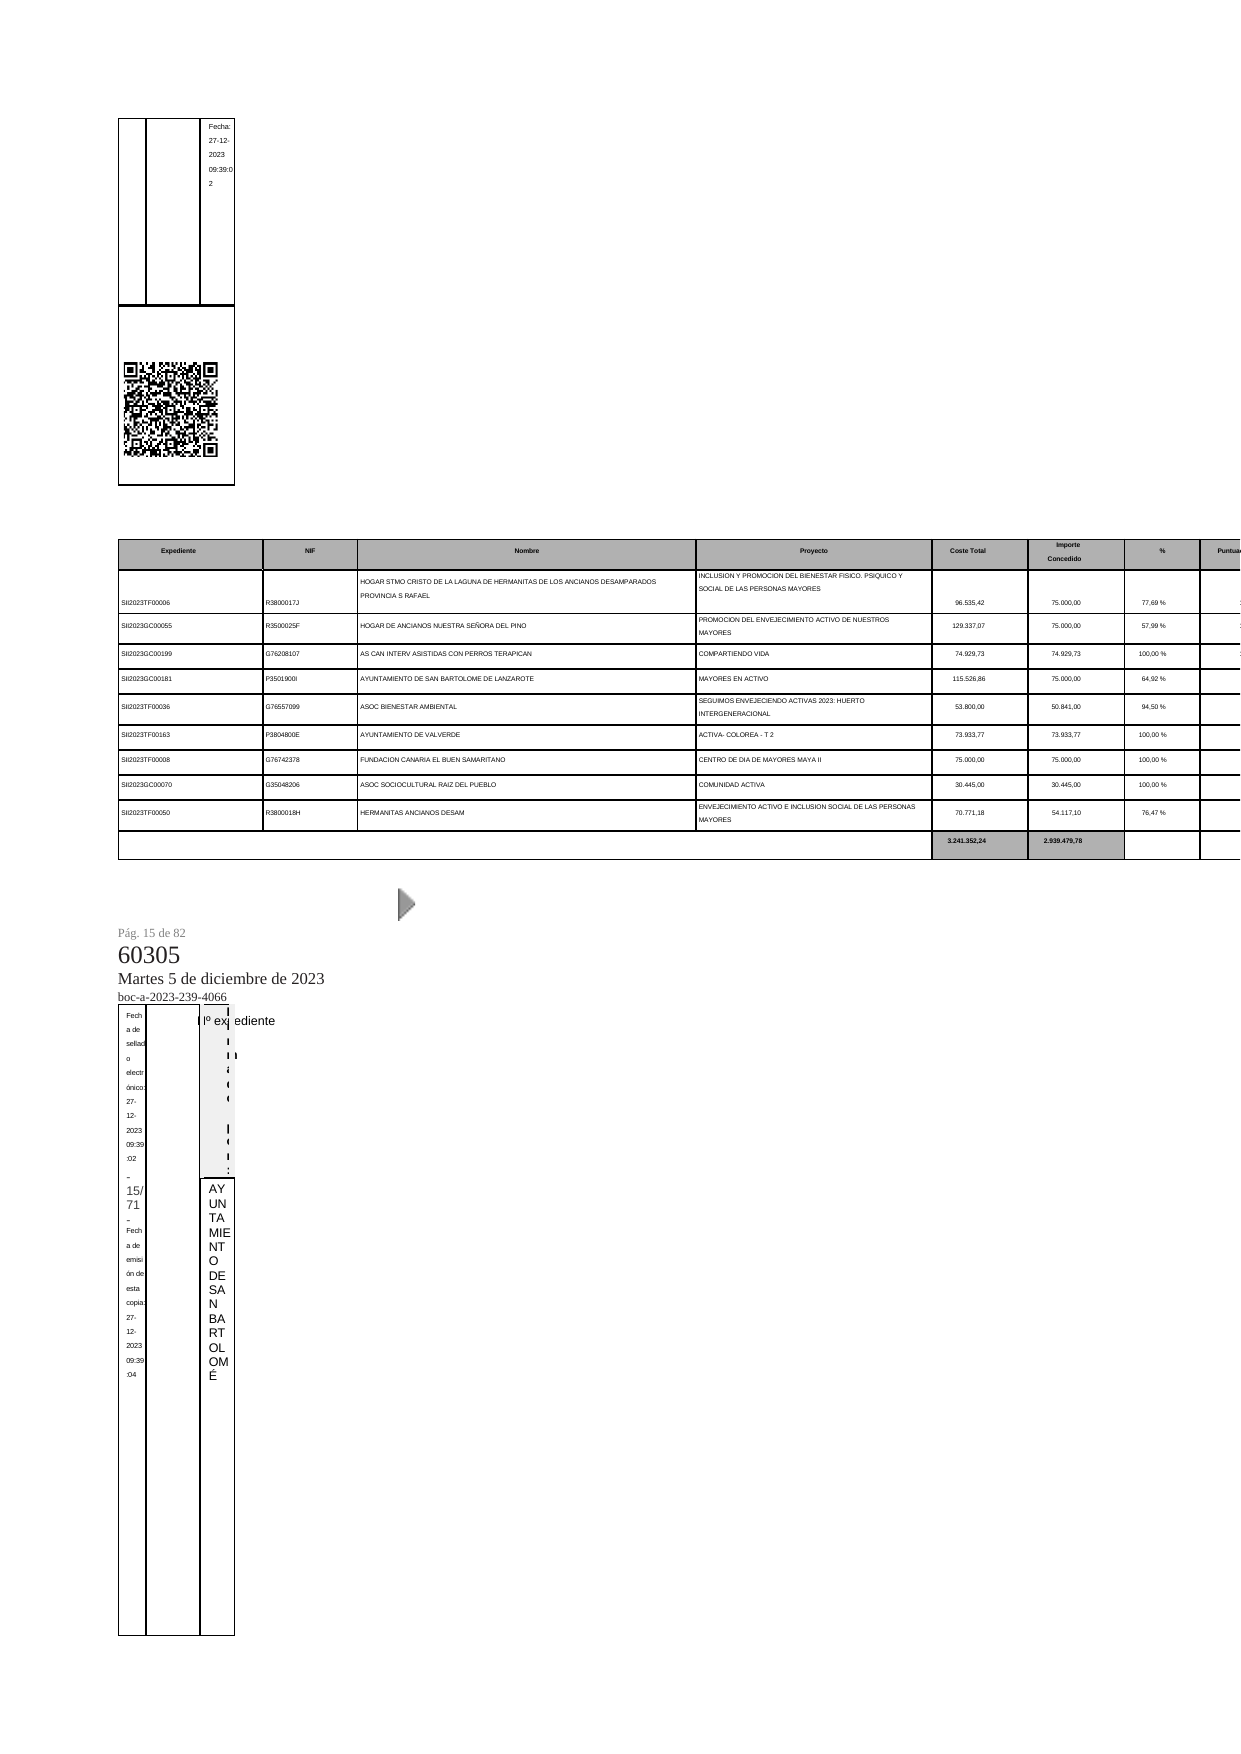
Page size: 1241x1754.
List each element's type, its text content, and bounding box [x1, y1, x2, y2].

table_cell G76557099 [264, 695, 357, 724]
table_cell SII2023TF00050 [119, 801, 262, 830]
table_cell 76,47 % [1125, 801, 1199, 830]
table_cell [1201, 832, 1240, 859]
text Martes 5 de diciembre de 2023 [118, 969, 1120, 988]
text boc-a-2023-239-4066 [118, 989, 1120, 1004]
table_cell 9,20 [1201, 801, 1240, 830]
table_cell R3500025F [264, 614, 357, 643]
table_cell 54.117,10 [1029, 801, 1124, 830]
table_cell COMPARTIENDO VIDA [697, 645, 931, 668]
table_cell HERMANITAS ANCIANOS DESAM [358, 801, 695, 830]
table_cell 75.000,00 [1029, 670, 1124, 693]
table_cell SII2023GC00199 [119, 645, 262, 668]
table_cell 2.939.479,78 [1029, 832, 1124, 859]
table_cell SII2023GC00181 [119, 670, 262, 693]
table_header Nombre [358, 540, 695, 569]
table_header [119, 119, 145, 304]
table_cell 94,50 % [1125, 695, 1199, 724]
table_cell 9,70 [1201, 670, 1240, 693]
table_cell 10,20 [1201, 571, 1240, 613]
table_cell 70.771,18 [933, 801, 1027, 830]
table_cell AYUNTAMIENTO DE SAN BARTOLOMÉ [201, 1179, 234, 1635]
table_cell 100,00 % [1125, 776, 1199, 799]
table_cell 100,00 % [1125, 645, 1199, 668]
table_cell [1125, 832, 1199, 859]
table_cell 3.241.352,24 [933, 832, 1027, 859]
table_cell R3800017J [264, 571, 357, 613]
table_header Proyecto [697, 540, 931, 569]
table_cell HOGAR DE ANCIANOS NUESTRA SEÑORA DEL PINO [358, 614, 695, 643]
table_cell AYUNTAMIENTO DE VALVERDE [358, 726, 695, 749]
table_cell 115.526,86 [933, 670, 1027, 693]
table_cell 30.445,00 [1029, 776, 1124, 799]
table_cell 100,00 % [1125, 751, 1199, 774]
table_header Firmado por: [204, 1005, 229, 1177]
table_cell 9,20 [1201, 776, 1240, 799]
table_cell PROMOCION DEL ENVEJECIMIENTO ACTIVO DE NUESTROS MAYORES [697, 614, 931, 643]
table_cell COMUNIDAD ACTIVA [697, 776, 931, 799]
table_cell R3800018H [264, 801, 357, 830]
table_cell 77,69 % [1125, 571, 1199, 613]
table_cell 10,00 [1201, 645, 1240, 668]
table_cell ASOC BIENESTAR AMBIENTAL [358, 695, 695, 724]
table_cell FUNDACION CANARIA EL BUEN SAMARITANO [358, 751, 695, 774]
table_cell G35048206 [264, 776, 357, 799]
table_cell ENVEJECIMIENTO ACTIVO E INCLUSION SOCIAL DE LAS PERSONAS MAYORES [697, 801, 931, 830]
table_cell 129.337,07 [933, 614, 1027, 643]
table_cell 64,92 % [1125, 670, 1199, 693]
table_header Nº expediente administrativo: 2023-010077 Código Seguro de Verificación (CSV): F45C22F701481CCA2B66DC90DECD848A Comprobación CSV: https://eadmin.sanbartolome.es/publico/documento/F45C22F701481CCA2B66DC90DECD848A [147, 119, 199, 304]
table_cell 100,00 % [1125, 726, 1199, 749]
table_header Coste Total [933, 540, 1027, 569]
table_cell 73.933,77 [933, 726, 1027, 749]
table_header NIF [264, 540, 357, 569]
table_cell 75.000,00 [1029, 614, 1124, 643]
table_header Fecha de sellado electrónico: 27-12-2023 09:39:02 - 15/71 - Fecha de emisión de esta copia: 27-12-2023 09:39:04 [119, 1005, 145, 1635]
table_cell P3804800E [264, 726, 357, 749]
table_cell 57,99 % [1125, 614, 1199, 643]
table_cell 75.000,00 [933, 751, 1027, 774]
table_cell ACTIVA- COLOREA - T 2 [697, 726, 931, 749]
table_cell SII2023GC00055 [119, 614, 262, 643]
table_cell MAYORES EN ACTIVO [697, 670, 931, 693]
table_cell 75.000,00 [1029, 751, 1124, 774]
table_cell G76208107 [264, 645, 357, 668]
table_cell ASOC SOCIOCULTURAL RAIZ DEL PUEBLO [358, 776, 695, 799]
table_cell SII2023TF00163 [119, 726, 262, 749]
table_cell 9,40 [1201, 751, 1240, 774]
table_cell 30.445,00 [933, 776, 1027, 799]
text 60305 [118, 940, 1120, 969]
table_cell 74.929,73 [933, 645, 1027, 668]
table_cell 9,70 [1201, 695, 1240, 724]
table_cell P3501900I [264, 670, 357, 693]
table_cell AS CAN INTERV ASISTIDAS CON PERROS TERAPICAN [358, 645, 695, 668]
table_cell HOGAR STMO CRISTO DE LA LAGUNA DE HERMANITAS DE LOS ANCIANOS DESAMPARADOS PROVINCIA S RAFAEL [358, 571, 695, 613]
table_cell 74.929,73 [1029, 645, 1124, 668]
table_header Importe Concedido [1029, 540, 1124, 569]
table_cell CENTRO DE DIA DE MAYORES MAYA II [697, 751, 931, 774]
table_cell 73.933,77 [1029, 726, 1124, 749]
table_cell SII2023TF00006 [119, 571, 262, 613]
table_cell 10,00 [1201, 614, 1240, 643]
table_cell [119, 832, 931, 859]
table_header Nº expediente administrativo: 2023-010077 Código Seguro de Verificación (CSV): F45C22F701481CCA2B66DC90DECD848A Comprobación CSV: https://eadmin.sanbartolome.es/publico/documento/F45C22F701481CCA2B66DC90DECD848A [147, 1005, 199, 1635]
table_cell Fecha: 27-12-2023 09:39:02 [201, 119, 234, 304]
text Pág. 15 de 82 [118, 926, 1120, 940]
table_cell 50.841,00 [1029, 695, 1124, 724]
table_cell G76742378 [264, 751, 357, 774]
table_cell 75.000,00 [1029, 571, 1124, 613]
table_cell INCLUSION Y PROMOCION DEL BIENESTAR FISICO. PSIQUICO Y SOCIAL DE LAS PERSONAS MAYORES [697, 571, 931, 613]
table_cell 53.800,00 [933, 695, 1027, 724]
table_cell 9,70 [1201, 726, 1240, 749]
table_cell SII2023GC00070 [119, 776, 262, 799]
table_cell SII2023TF00036 [119, 695, 262, 724]
table_header Expediente [119, 540, 262, 569]
table_cell AYUNTAMIENTO DE SAN BARTOLOME DE LANZAROTE [358, 670, 695, 693]
table_cell 96.535,42 [933, 571, 1027, 613]
table_header Puntuación [1201, 540, 1240, 569]
table_cell SII2023TF00008 [119, 751, 262, 774]
table_header % [1125, 540, 1199, 569]
table_cell [119, 307, 234, 484]
table_cell SEGUIMOS ENVEJECIENDO ACTIVAS 2023: HUERTO INTERGENERACIONAL [697, 695, 931, 724]
